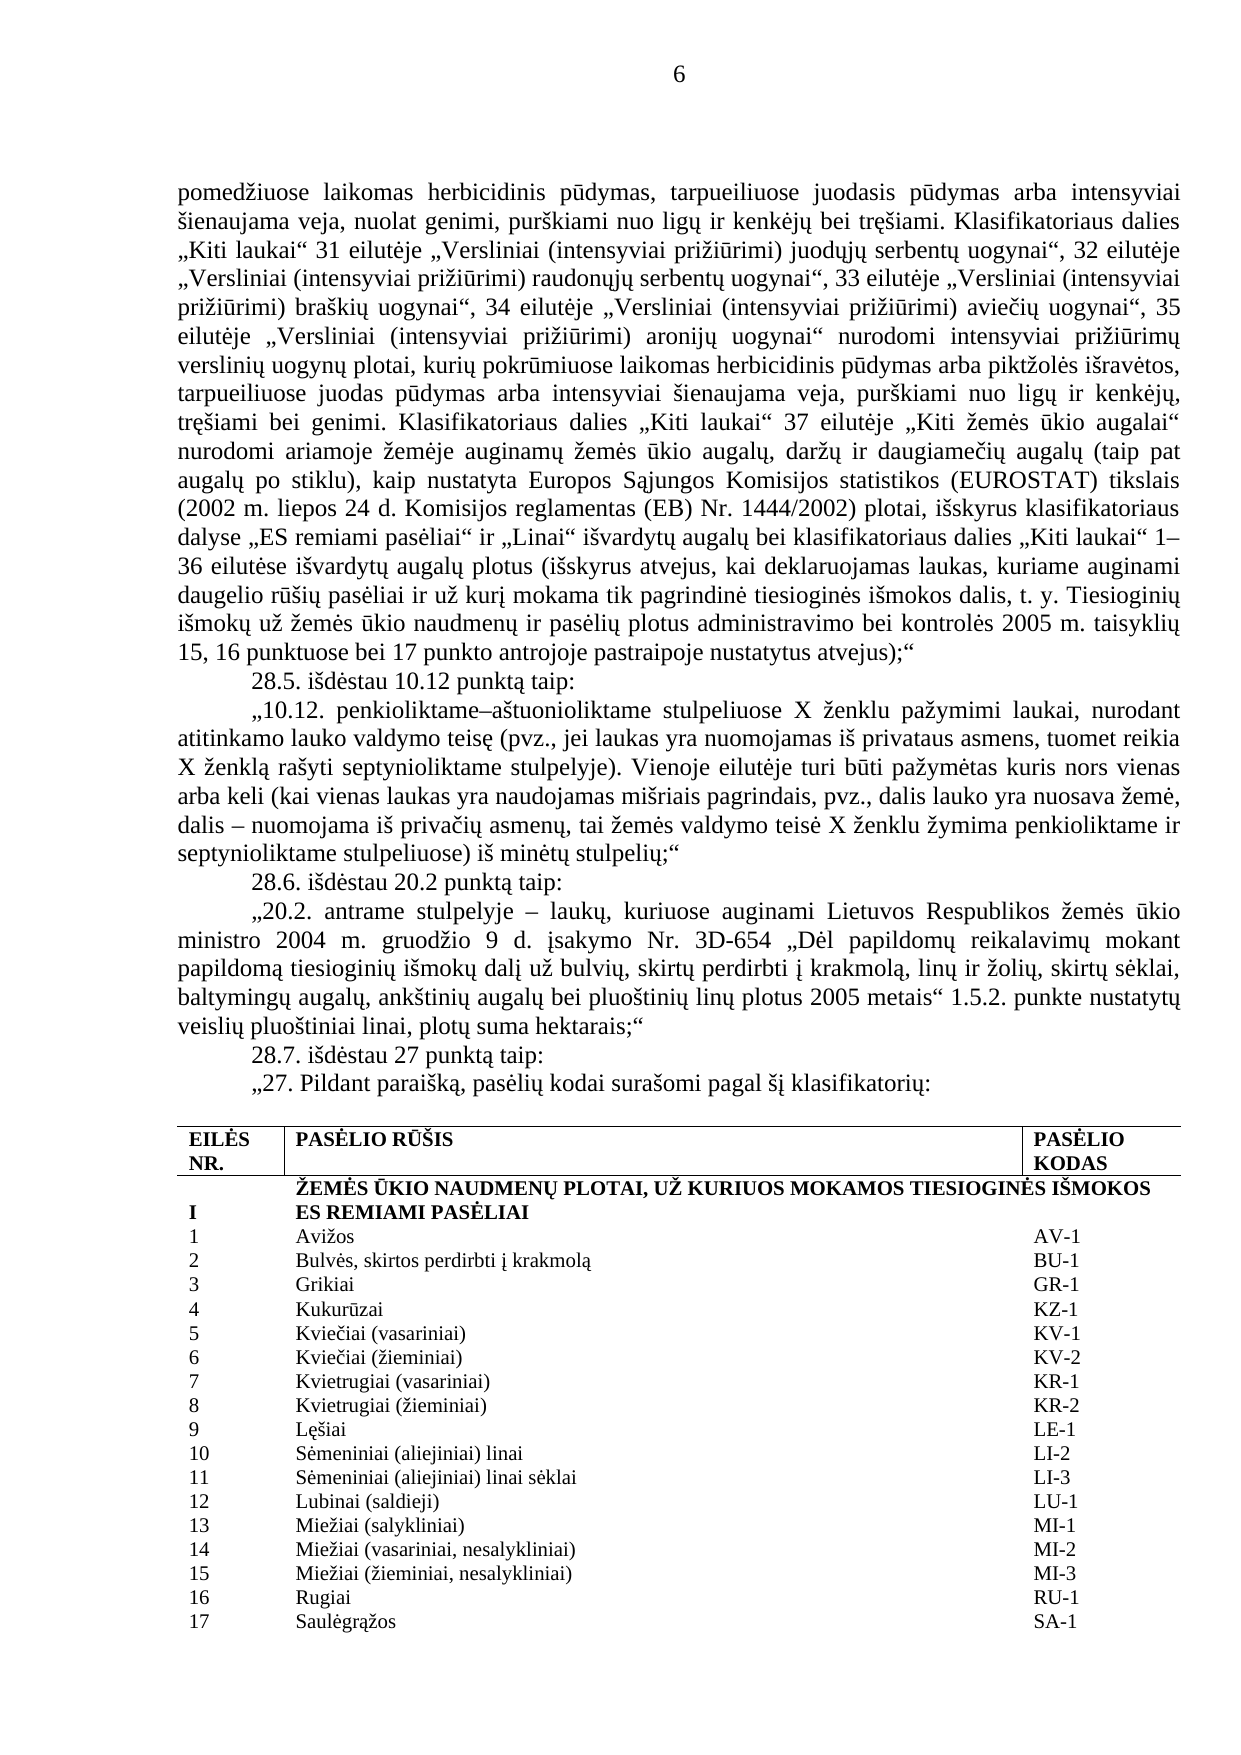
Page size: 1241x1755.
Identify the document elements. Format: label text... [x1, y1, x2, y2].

table_cell 4 [177, 1296, 284, 1321]
table_cell BU-1 [1022, 1248, 1181, 1272]
table_cell GR-1 [1022, 1273, 1181, 1296]
table_cell 16 [177, 1585, 284, 1609]
table_cell 5 [177, 1321, 284, 1344]
text „20.2. antrame stulpelyje – laukų, kuriuose auginami Lietuvos Respublikos žemės ūkio ministro 2004 m. gruodžio 9 d. įsakymo Nr. 3D-654 „Dėl papildomų reikalavimų mokant papildomą tiesioginių išmokų dalį už bulvių, skirtų perdirbti į krakmolą, linų ir žolių, skirtų sėklai, baltymingų augalų, ankštinių augalų bei pluoštinių linų plotus 2005 metais“ 1.5.2. punkte nustatytų veislių pluoštiniai linai, plotų suma hektarais;“ [177, 896, 1181, 1040]
table_cell 14 [177, 1537, 284, 1561]
table_cell KZ-1 [1022, 1296, 1181, 1321]
table_cell KR-1 [1022, 1369, 1181, 1393]
table_cell KV-1 [1022, 1321, 1181, 1344]
table_cell 3 [177, 1273, 284, 1296]
table_cell Bulvės, skirtos perdirbti į krakmolą [284, 1248, 1022, 1272]
table_cell 6 [177, 1345, 284, 1369]
table_cell Sėmeniniai (aliejiniai) linai [284, 1441, 1022, 1465]
table_cell Sėmeniniai (aliejiniai) linai sėklai [284, 1465, 1022, 1489]
table_cell 8 [177, 1393, 284, 1417]
table_cell I [177, 1200, 284, 1224]
table_cell 11 [177, 1465, 284, 1489]
table_cell 13 [177, 1513, 284, 1537]
table_cell Rugiai [284, 1585, 1022, 1609]
table_cell ES REMIAMI PASĖLIAI [284, 1200, 1022, 1224]
table_cell Grikiai [284, 1273, 1022, 1296]
table_cell LE-1 [1022, 1417, 1181, 1441]
table_cell Avižos [284, 1224, 1022, 1248]
table_cell Miežiai (žieminiai, nesalykliniai) [284, 1561, 1022, 1585]
table_cell LI-2 [1022, 1441, 1181, 1465]
table_cell SA-1 [1022, 1609, 1181, 1633]
text 28.6. išdėstau 20.2 punktą taip: [177, 867, 1181, 896]
table_cell 10 [177, 1441, 284, 1465]
table_cell 2 [177, 1248, 284, 1272]
table_cell 7 [177, 1369, 284, 1393]
table_cell Kukurūzai [284, 1296, 1022, 1321]
table_cell Lęšiai [284, 1417, 1022, 1441]
table_cell KV-2 [1022, 1345, 1181, 1369]
table_cell Miežiai (vasariniai, nesalykliniai) [284, 1537, 1022, 1561]
table_cell LU-1 [1022, 1489, 1181, 1513]
table_cell KR-2 [1022, 1393, 1181, 1417]
table_cell MI-1 [1022, 1513, 1181, 1537]
table_cell Kviečiai (vasariniai) [284, 1321, 1022, 1344]
table_cell Kviečiai (žieminiai) [284, 1345, 1022, 1369]
table_cell ŽEMĖS ŪKIO NAUDMENŲ PLOTAI, UŽ KURIUOS MOKAMOS TIESIOGINĖS IŠMOKOS [284, 1176, 1181, 1200]
table_header PASĖLIO RŪŠIS [285, 1127, 1022, 1175]
table_cell Kvietrugiai (vasariniai) [284, 1369, 1022, 1393]
table_cell 15 [177, 1561, 284, 1585]
table_cell MI-3 [1022, 1561, 1181, 1585]
table_cell RU-1 [1022, 1585, 1181, 1609]
table_cell AV-1 [1022, 1224, 1181, 1248]
table_cell LI-3 [1022, 1465, 1181, 1489]
table_cell Miežiai (salykliniai) [284, 1513, 1022, 1537]
table_cell 12 [177, 1489, 284, 1513]
text „27. Pildant paraišką, pasėlių kodai surašomi pagal šį klasifikatorių: [177, 1068, 1181, 1097]
table_cell Lubinai (saldieji) [284, 1489, 1022, 1513]
table_cell 17 [177, 1609, 284, 1633]
table_cell MI-2 [1022, 1537, 1181, 1561]
table_cell 1 [177, 1224, 284, 1248]
table_cell [177, 1176, 284, 1200]
text „10.12. penkioliktame–aštuonioliktame stulpeliuose X ženklu pažymimi laukai, nurodant atitinkamo lauko valdymo teisę (pvz., jei laukas yra nuomojamas iš privataus asmens, tuomet reikia X ženklą rašyti septynioliktame stulpelyje). Vienoje eilutėje turi būti pažymėtas kuris nors vienas arba keli (kai vienas laukas yra naudojamas mišriais pagrindais, pvz., dalis lauko yra nuosava žemė, dalis – nuomojama iš privačių asmenų, tai žemės valdymo teisė X ženklu žymima penkioliktame ir septynioliktame stulpeliuose) iš minėtų stulpelių;“ [177, 695, 1181, 867]
text 28.7. išdėstau 27 punktą taip: [177, 1040, 1181, 1068]
table_cell Kvietrugiai (žieminiai) [284, 1393, 1022, 1417]
text pomedžiuose laikomas herbicidinis pūdymas, tarpueiliuose juodasis pūdymas arba intensyviai šienaujama veja, nuolat genimi, purškiami nuo ligų ir kenkėjų bei tręšiami. Klasifikatoriaus dalies „Kiti laukai“ 31 eilutėje „Versliniai (intensyviai prižiūrimi) juodųjų serbentų uogynai“, 32 eilutėje „Versliniai (intensyviai prižiūrimi) raudonųjų serbentų uogynai“, 33 eilutėje „Versliniai (intensyviai prižiūrimi) braškių uogynai“, 34 eilutėje „Versliniai (intensyviai prižiūrimi) aviečių uogynai“, 35 eilutėje „Versliniai (intensyviai prižiūrimi) aronijų uogynai“ nurodomi intensyviai prižiūrimų verslinių uogynų plotai, kurių pokrūmiuose laikomas herbicidinis pūdymas arba piktžolės išravėtos, tarpueiliuose juodas pūdymas arba intensyviai šienaujama veja, purškiami nuo ligų ir kenkėjų, tręšiami bei genimi. Klasifikatoriaus dalies „Kiti laukai“ 37 eilutėje „Kiti žemės ūkio augalai“ nurodomi ariamoje žemėje auginamų žemės ūkio augalų, daržų ir daugiamečių augalų (taip pat augalų po stiklu), kaip nustatyta Europos Sąjungos Komisijos statistikos (EUROSTAT) tikslais (2002 m. liepos 24 d. Komisijos reglamentas (EB) Nr. 1444/2002) plotai, išskyrus klasifikatoriaus dalyse „ES remiami pasėliai“ ir „Linai“ išvardytų augalų bei klasifikatoriaus dalies „Kiti laukai“ 1–36 eilutėse išvardytų augalų plotus (išskyrus atvejus, kai deklaruojamas laukas, kuriame auginami daugelio rūšių pasėliai ir už kurį mokama tik pagrindinė tiesioginės išmokos dalis, t. y. Tiesioginių išmokų už žemės ūkio naudmenų ir pasėlių plotus administravimo bei kontrolės 2005 m. taisyklių 15, 16 punktuose bei 17 punkto antrojoje pastraipoje nustatytus atvejus);“ [177, 177, 1181, 666]
text 28.5. išdėstau 10.12 punktą taip: [177, 666, 1181, 695]
table_header EILĖS NR. [177, 1127, 284, 1175]
table_header PASĖLIO KODAS [1023, 1127, 1181, 1175]
table_cell [1022, 1200, 1181, 1224]
table_cell 9 [177, 1417, 284, 1441]
table_cell Saulėgrąžos [284, 1609, 1022, 1633]
